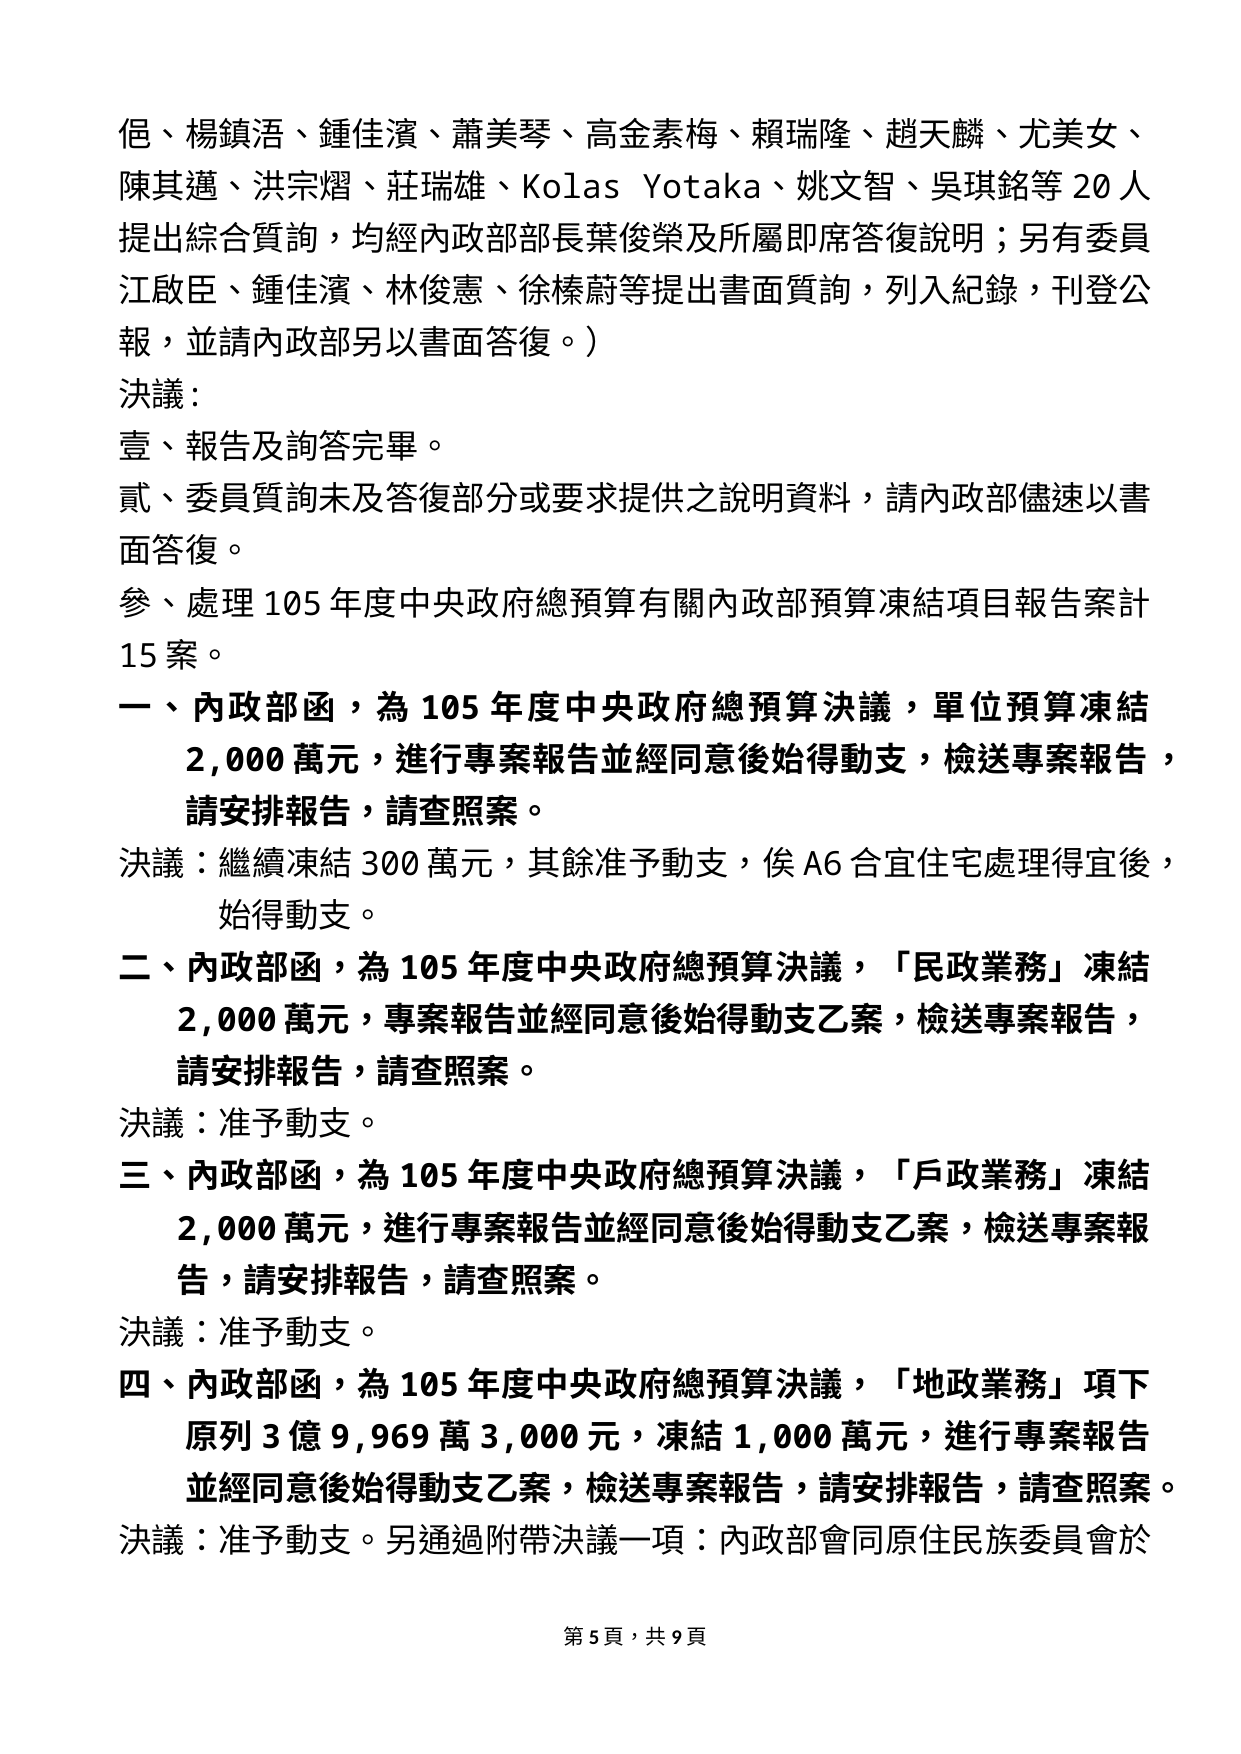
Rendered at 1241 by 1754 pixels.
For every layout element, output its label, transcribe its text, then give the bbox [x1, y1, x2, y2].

text 一、內政部函，為105年度中央政府總預算決議，單位預算凍結2,000萬元，進行專案報告並經同意後始得動支，檢送專案報告，請安排報告，請查照案。 [118, 677, 1152, 834]
text 決議：准予動支。 [118, 1302, 1152, 1354]
text 俋、楊鎮浯、鍾佳濱、蕭美琴、高金素梅、賴瑞隆、趙天麟、尤美女、陳其邁、洪宗熠、莊瑞雄、Kolas Yotaka、姚文智、吳琪銘等20人提出綜合質詢，均經內政部部長葉俊榮及所屬即席答復說明；另有委員江啟臣、鍾佳濱、林俊憲、徐榛蔚等提出書面質詢，列入紀錄，刊登公報，並請內政部另以書面答復。） [118, 104, 1152, 365]
text 三、內政部函，為105年度中央政府總預算決議，「戶政業務」凍結2,000萬元，進行專案報告並經同意後始得動支乙案，檢送專案報告，請安排報告，請查照案。 [118, 1146, 1152, 1302]
text 決議：繼續凍結300萬元，其餘准予動支，俟A6合宜住宅處理得宜後，始得動支。 [118, 834, 1152, 938]
text 貳、委員質詢未及答復部分或要求提供之說明資料，請內政部儘速以書面答復。 [118, 469, 1152, 573]
text 決議：准予動支。另通過附帶決議一項：內政部會同原住民族委員會於 [118, 1511, 1152, 1563]
text 決議：准予動支。 [118, 1094, 1152, 1146]
text 四、內政部函，為105年度中央政府總預算決議，「地政業務」項下原列3億9,969萬3,000元，凍結1,000萬元，進行專案報告並經同意後始得動支乙案，檢送專案報告，請安排報告，請查照案。 [118, 1354, 1152, 1511]
text 參、處理105年度中央政府總預算有關內政部預算凍結項目報告案計15案。 [118, 573, 1152, 677]
text 二、內政部函，為105年度中央政府總預算決議，「民政業務」凍結2,000萬元，專案報告並經同意後始得動支乙案，檢送專案報告，請安排報告，請查照案。 [118, 938, 1152, 1094]
text 壹、報告及詢答完畢。 [118, 417, 1152, 469]
text 決議: [118, 365, 1152, 417]
